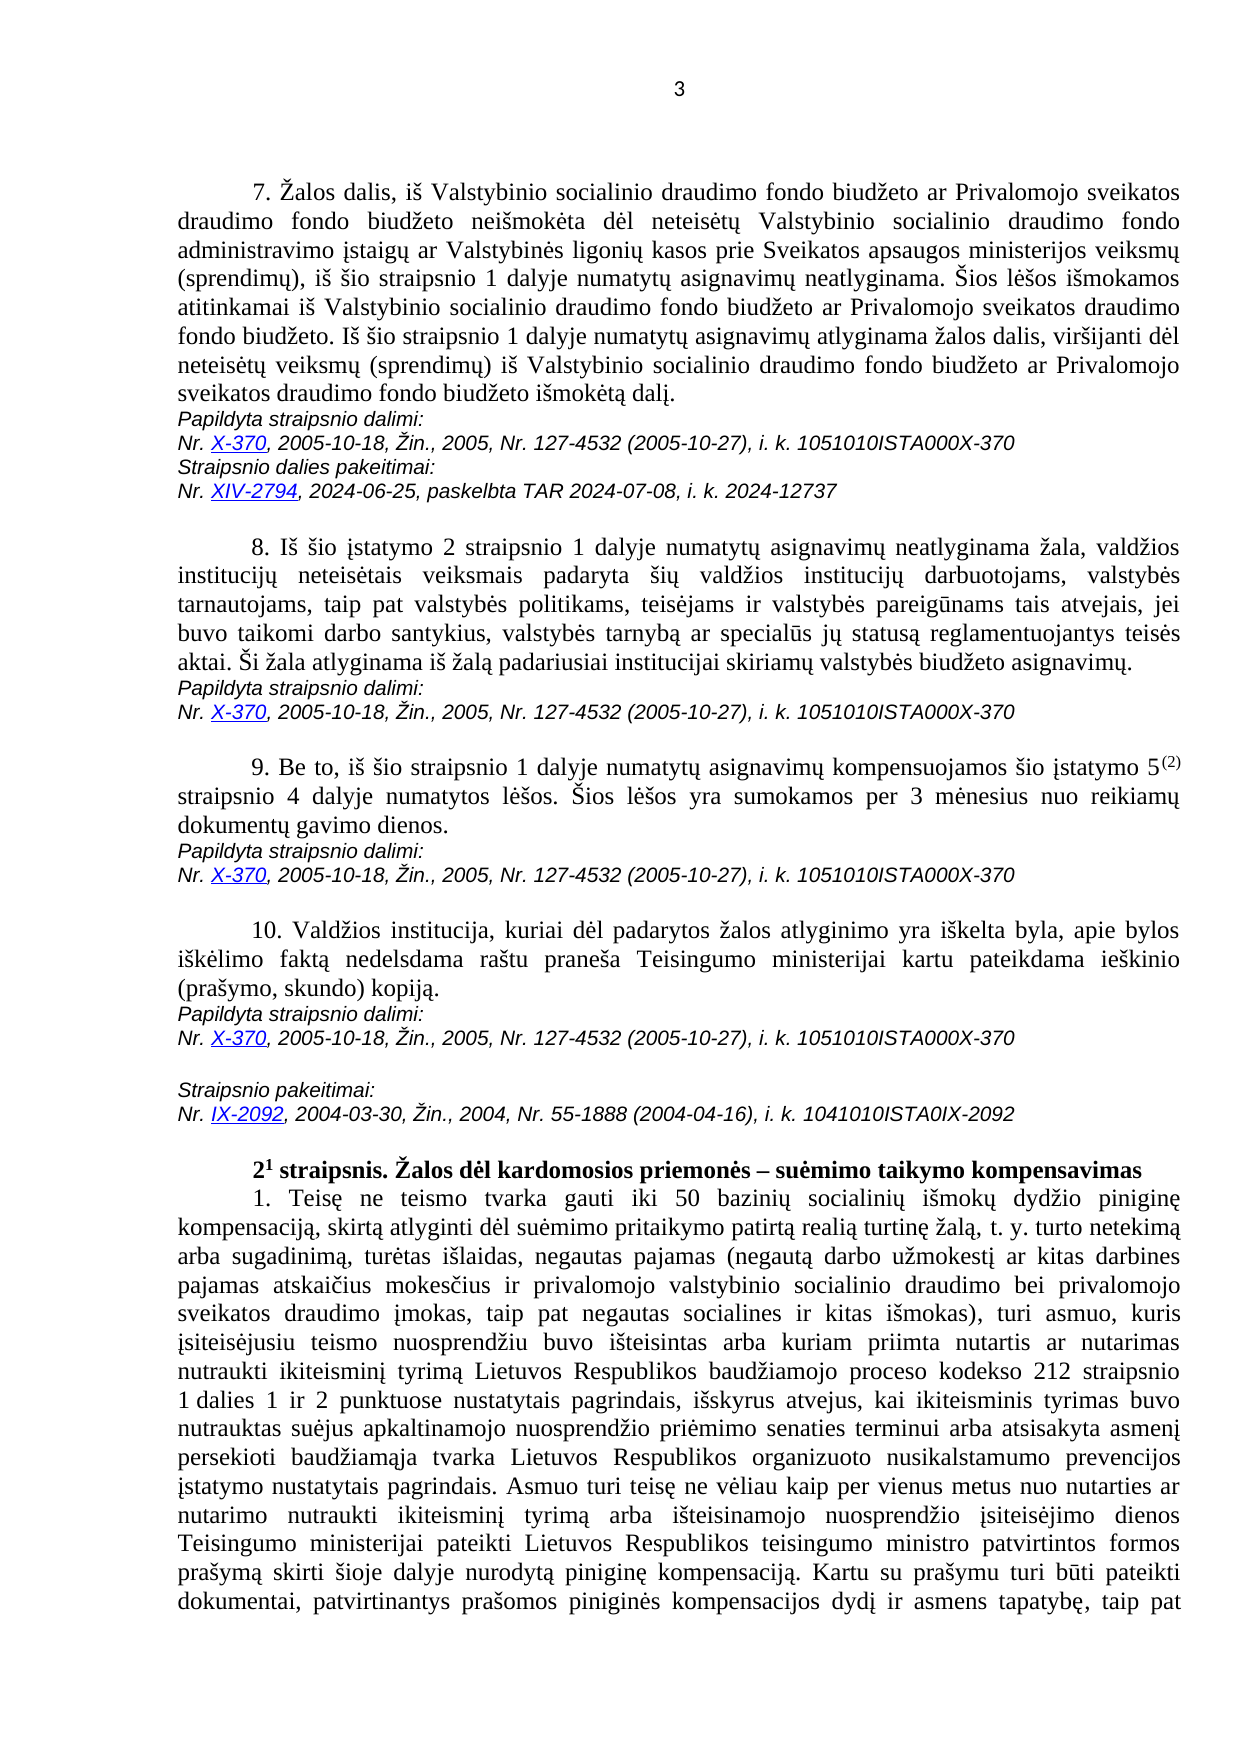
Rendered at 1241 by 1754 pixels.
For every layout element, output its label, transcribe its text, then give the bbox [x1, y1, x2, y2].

text 8. Iš šio įstatymo 2 straipsnio 1 dalyje numatytų asignavimų neatlyginama žala, valdžios institucijų neteisėtais veiksmais padaryta šių valdžios institucijų darbuotojams, valstybės tarnautojams, taip pat valstybės politikams, teisėjams ir valstybės pareigūnams tais atvejais, jei buvo taikomi darbo santykius, valstybės tarnybą ar specialūs jų statusą reglamentuojantys teisės aktai. Ši žala atlyginama iš žalą padariusiai institucijai skiriamų valstybės biudžeto asignavimų. [177, 532, 1181, 676]
text Papildyta straipsnio dalimi: [177, 676, 1181, 699]
text 1. Teisę ne teismo tvarka gauti iki 50 bazinių socialinių išmokų dydžio piniginę kompensaciją, skirtą atlyginti dėl suėmimo pritaikymo patirtą realią turtinę žalą, t. y. turto netekimą arba sugadinimą, turėtas išlaidas, negautas pajamas (negautą darbo užmokestį ar kitas darbines pajamas atskaičius mokesčius ir privalomojo valstybinio socialinio draudimo bei privalomojo sveikatos draudimo įmokas, taip pat negautas socialines ir kitas išmokas), turi asmuo, kuris įsiteisėjusiu teismo nuosprendžiu buvo išteisintas arba kuriam priimta nutartis ar nutarimas nutraukti ikiteisminį tyrimą Lietuvos Respublikos baudžiamojo proceso kodekso 212 straipsnio 1 dalies 1 ir 2 punktuose nustatytais pagrindais, išskyrus atvejus, kai ikiteisminis tyrimas buvo nutrauktas suėjus apkaltinamojo nuosprendžio priėmimo senaties terminui arba atsisakyta asmenį persekioti baudžiamąja tvarka Lietuvos Respublikos organizuoto nusikalstamumo prevencijos įstatymo nustatytais pagrindais. Asmuo turi teisę ne vėliau kaip per vienus metus nuo nutarties ar nutarimo nutraukti ikiteisminį tyrimą arba išteisinamojo nuosprendžio įsiteisėjimo dienos Teisingumo ministerijai pateikti Lietuvos Respublikos teisingumo ministro patvirtintos formos prašymą skirti šioje dalyje nurodytą piniginę kompensaciją. Kartu su prašymu turi būti pateikti dokumentai, patvirtinantys prašomos piniginės kompensacijos dydį ir asmens tapatybę, taip pat [177, 1183, 1181, 1615]
text 9. Be to, iš šio straipsnio 1 dalyje numatytų asignavimų kompensuojamos šio įstatymo 5(2) straipsnio 4 dalyje numatytos lėšos. Šios lėšos yra sumokamos per 3 mėnesius nuo reikiamų dokumentų gavimo dienos. [177, 752, 1181, 838]
text 10. Valdžios institucija, kuriai dėl padarytos žalos atlyginimo yra iškelta byla, apie bylos iškėlimo faktą nedelsdama raštu praneša Teisingumo ministerijai kartu pateikdama ieškinio (prašymo, skundo) kopiją. [177, 915, 1181, 1001]
text Straipsnio pakeitimai: [177, 1078, 1181, 1102]
text Nr. X-370, 2005-10-18, Žin., 2005, Nr. 127-4532 (2005-10-27), i. k. 1051010ISTA000X-370 [177, 699, 1181, 723]
text Nr. IX-2092, 2004-03-30, Žin., 2004, Nr. 55-1888 (2004-04-16), i. k. 1041010ISTA0IX-2092 [177, 1102, 1181, 1126]
text Papildyta straipsnio dalimi: [177, 838, 1181, 862]
text 7. Žalos dalis, iš Valstybinio socialinio draudimo fondo biudžeto ar Privalomojo sveikatos draudimo fondo biudžeto neišmokėta dėl neteisėtų Valstybinio socialinio draudimo fondo administravimo įstaigų ar Valstybinės ligonių kasos prie Sveikatos apsaugos ministerijos veiksmų (sprendimų), iš šio straipsnio 1 dalyje numatytų asignavimų neatlyginama. Šios lėšos išmokamos atitinkamai iš Valstybinio socialinio draudimo fondo biudžeto ar Privalomojo sveikatos draudimo fondo biudžeto. Iš šio straipsnio 1 dalyje numatytų asignavimų atlyginama žalos dalis, viršijanti dėl neteisėtų veiksmų (sprendimų) iš Valstybinio socialinio draudimo fondo biudžeto ar Privalomojo sveikatos draudimo fondo biudžeto išmokėtą dalį. [177, 177, 1181, 407]
text Nr. X-370, 2005-10-18, Žin., 2005, Nr. 127-4532 (2005-10-27), i. k. 1051010ISTA000X-370 [177, 862, 1181, 886]
subtitle 21 straipsnis. Žalos dėl kardomosios priemonės – suėmimo taikymo kompensavimas [177, 1155, 1181, 1183]
text Papildyta straipsnio dalimi: [177, 1001, 1181, 1025]
text Nr. X-370, 2005-10-18, Žin., 2005, Nr. 127-4532 (2005-10-27), i. k. 1051010ISTA000X-370 [177, 431, 1181, 455]
text Nr. XIV-2794, 2024-06-25, paskelbta TAR 2024-07-08, i. k. 2024-12737 [177, 479, 1181, 503]
text Papildyta straipsnio dalimi: [177, 407, 1181, 431]
text Straipsnio dalies pakeitimai: [177, 455, 1181, 479]
text Nr. X-370, 2005-10-18, Žin., 2005, Nr. 127-4532 (2005-10-27), i. k. 1051010ISTA000X-370 [177, 1025, 1181, 1049]
